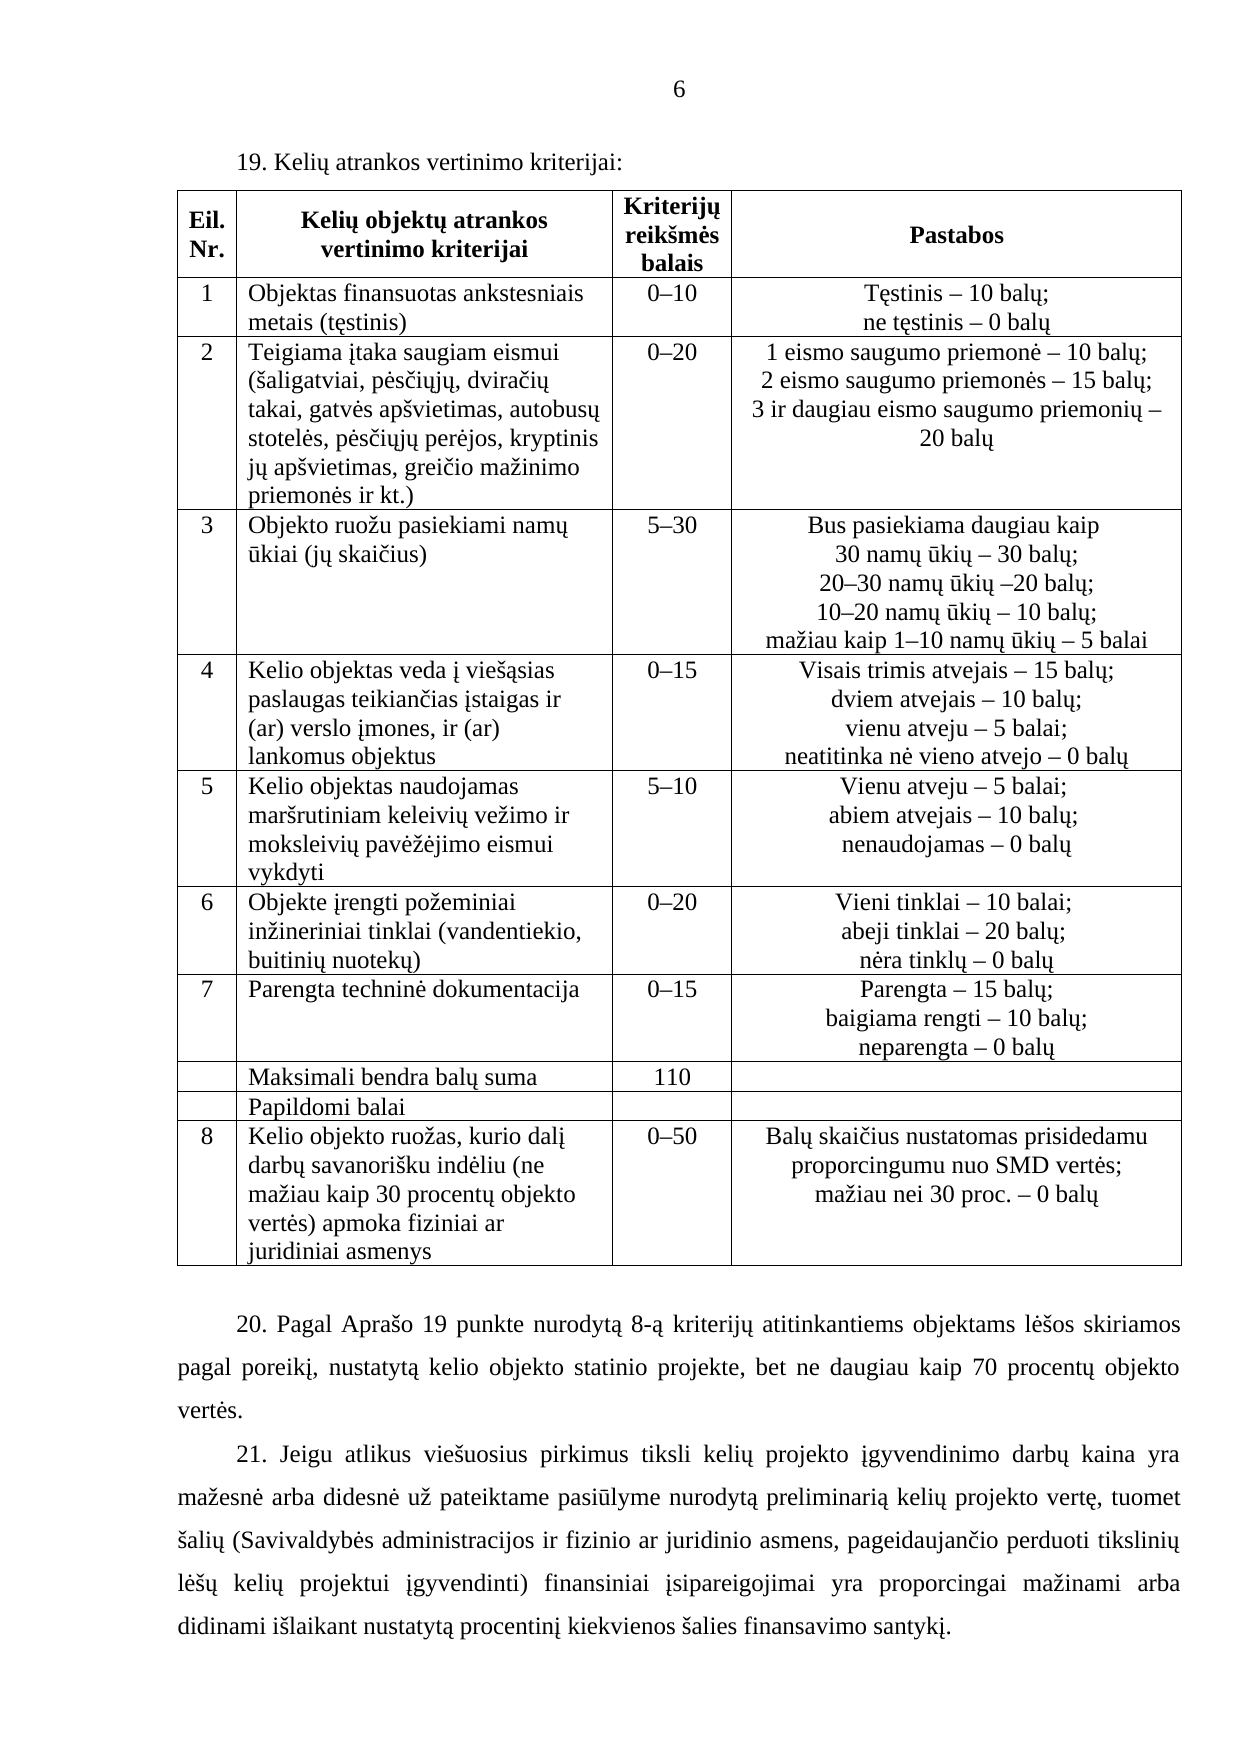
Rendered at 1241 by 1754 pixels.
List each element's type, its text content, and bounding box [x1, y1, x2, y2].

table_cell 8 [178, 1121, 236, 1265]
table_cell Objektas finansuotas ankstesniais metais (tęstinis) [237, 278, 612, 336]
table_cell 0–10 [613, 278, 731, 336]
table_cell 1 eismo saugumo priemonė – 10 balų; 2 eismo saugumo priemonės – 15 balų; 3 ir daugiau eismo saugumo priemonių – 20 balų [732, 337, 1181, 509]
table_header Kriterijų reikšmės balais [613, 191, 731, 277]
table_cell Maksimali bendra balų suma [237, 1062, 612, 1091]
table_cell Vieni tinklai – 10 balai; abeji tinklai – 20 balų; nėra tinklų – 0 balų [732, 887, 1181, 973]
table_header Eil. Nr. [178, 191, 236, 277]
table_cell [178, 1062, 236, 1091]
table_cell 6 [178, 887, 236, 973]
table_cell Kelio objekto ruožas, kurio dalį darbų savanorišku indėliu (ne mažiau kaip 30 procentų objekto vertės) apmoka fiziniai ar juridiniai asmenys [237, 1121, 612, 1265]
table_cell Balų skaičius nustatomas prisidedamu proporcingumu nuo SMD vertės; mažiau nei 30 proc. – 0 balų [732, 1121, 1181, 1265]
table_cell 0–20 [613, 887, 731, 973]
table_cell [732, 1062, 1181, 1091]
table_cell Papildomi balai [237, 1092, 612, 1120]
table_header Pastabos [732, 191, 1181, 277]
table_cell [613, 1092, 731, 1120]
table_cell Objekte įrengti požeminiai inžineriniai tinklai (vandentiekio, buitinių nuotekų) [237, 887, 612, 973]
table_cell Tęstinis – 10 balų; ne tęstinis – 0 balų [732, 278, 1181, 336]
table_cell Vienu atveju – 5 balai; abiem atvejais – 10 balų; nenaudojamas – 0 balų [732, 771, 1181, 886]
table_cell Bus pasiekiama daugiau kaip 30 namų ūkių – 30 balų; 20–30 namų ūkių –20 balų; 10–20 namų ūkių – 10 balų; mažiau kaip 1–10 namų ūkių – 5 balai [732, 510, 1181, 654]
text 21. Jeigu atlikus viešuosius pirkimus tiksli kelių projekto įgyvendinimo darbų kaina yra mažesnė arba didesnė už pateiktame pasiūlyme nurodytą preliminarią kelių projekto vertę, tuomet šalių (Savivaldybės administracijos ir fizinio ar juridinio asmens, pageidaujančio perduoti tikslinių lėšų kelių projektui įgyvendinti) finansiniai įsipareigojimai yra proporcingai mažinami arba didinami išlaikant nustatytą procentinį kiekvienos šalies finansavimo santykį. [177, 1439, 1181, 1640]
table_cell 5–10 [613, 771, 731, 886]
table_cell Kelio objektas veda į viešąsias paslaugas teikiančias įstaigas ir (ar) verslo įmones, ir (ar) lankomus objektus [237, 655, 612, 770]
table_cell 0–20 [613, 337, 731, 509]
table_cell [178, 1092, 236, 1120]
table_cell 7 [178, 975, 236, 1061]
table_cell 1 [178, 278, 236, 336]
table_header Kelių objektų atrankos vertinimo kriterijai [237, 191, 612, 277]
table_cell Parengta techninė dokumentacija [237, 975, 612, 1061]
table_cell 3 [178, 510, 236, 654]
table_cell Kelio objektas naudojamas maršrutiniam keleivių vežimo ir moksleivių pavėžėjimo eismui vykdyti [237, 771, 612, 886]
table_cell 4 [178, 655, 236, 770]
table_cell Teigiama įtaka saugiam eismui (šaligatviai, pėsčiųjų, dviračių takai, gatvės apšvietimas, autobusų stotelės, pėsčiųjų perėjos, kryptinis jų apšvietimas, greičio mažinimo priemonės ir kt.) [237, 337, 612, 509]
table_cell 0–15 [613, 975, 731, 1061]
table_cell [732, 1092, 1181, 1120]
table_cell 110 [613, 1062, 731, 1091]
table_cell Parengta – 15 balų; baigiama rengti – 10 balų; neparengta – 0 balų [732, 975, 1181, 1061]
table_cell 2 [178, 337, 236, 509]
table_cell Objekto ruožu pasiekiami namų ūkiai (jų skaičius) [237, 510, 612, 654]
table_cell 5–30 [613, 510, 731, 654]
table_cell Visais trimis atvejais – 15 balų; dviem atvejais – 10 balų; vienu atveju – 5 balai; neatitinka nė vieno atvejo – 0 balų [732, 655, 1181, 770]
text 19. Kelių atrankos vertinimo kriterijai: [236, 147, 1181, 176]
table_cell 0–15 [613, 655, 731, 770]
text 20. Pagal Aprašo 19 punkte nurodytą 8-ą kriterijų atitinkantiems objektams lėšos skiriamos pagal poreikį, nustatytą kelio objekto statinio projekte, bet ne daugiau kaip 70 procentų objekto vertės. [177, 1309, 1181, 1424]
table_cell 5 [178, 771, 236, 886]
table_cell 0–50 [613, 1121, 731, 1265]
